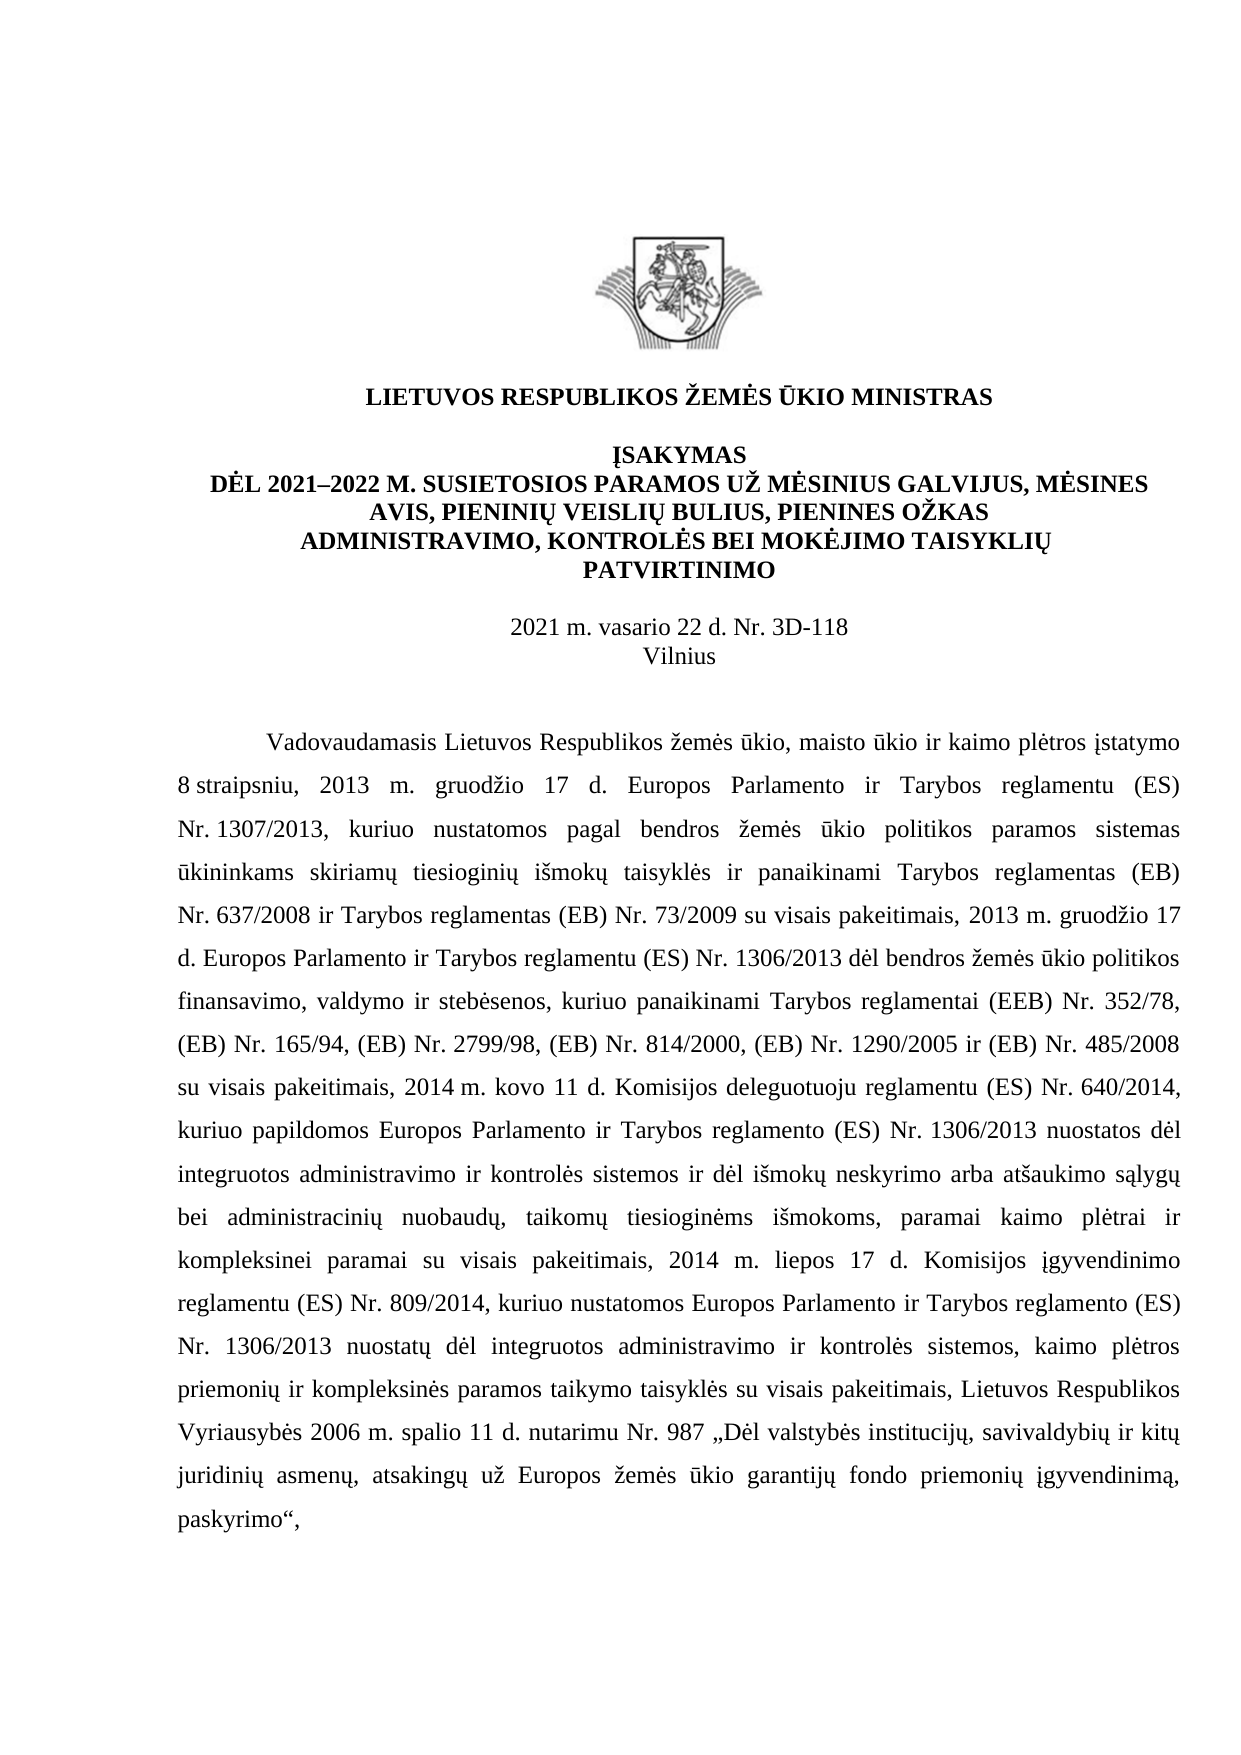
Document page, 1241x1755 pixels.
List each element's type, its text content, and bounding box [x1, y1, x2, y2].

text 2021 m. vasario 22 d. Nr. 3D-118 [177, 612, 1181, 641]
text ĮSAKYMAS [177, 440, 1181, 469]
text Vadovaudamasis Lietuvos Respublikos žemės ūkio, maisto ūkio ir kaimo plėtros įstatymo 8 straipsniu, 2013 m. gruodžio 17 d. Europos Parlamento ir Tarybos reglamentu (ES) Nr. 1307/2013, kuriuo nustatomos pagal bendros žemės ūkio politikos paramos sistemas ūkininkams skiriamų tiesioginių išmokų taisyklės ir panaikinami Tarybos reglamentas (EB) Nr. 637/2008 ir Tarybos reglamentas (EB) Nr. 73/2009 su visais pakeitimais, 2013 m. gruodžio 17 d. Europos Parlamento ir Tarybos reglamentu (ES) Nr. 1306/2013 dėl bendros žemės ūkio politikos finansavimo, valdymo ir stebėsenos, kuriuo panaikinami Tarybos reglamentai (EEB) Nr. 352/78, (EB) Nr. 165/94, (EB) Nr. 2799/98, (EB) Nr. 814/2000, (EB) Nr. 1290/2005 ir (EB) Nr. 485/2008 su visais pakeitimais, 2014 m. kovo 11 d. Komisijos deleguotuoju reglamentu (ES) Nr. 640/2014, kuriuo papildomos Europos Parlamento ir Tarybos reglamento (ES) Nr. 1306/2013 nuostatos dėl integruotos administravimo ir kontrolės sistemos ir dėl išmokų neskyrimo arba atšaukimo sąlygų bei administracinių nuobaudų, taikomų tiesioginėms išmokoms, paramai kaimo plėtrai ir kompleksinei paramai su visais pakeitimais, 2014 m. liepos 17 d. Komisijos įgyvendinimo reglamentu (ES) Nr. 809/2014, kuriuo nustatomos Europos Parlamento ir Tarybos reglamento (ES) Nr. 1306/2013 nuostatų dėl integruotos administravimo ir kontrolės sistemos, kaimo plėtros priemonių ir kompleksinės paramos taikymo taisyklės su visais pakeitimais, Lietuvos Respublikos Vyriausybės 2006 m. spalio 11 d. nutarimu Nr. 987 „Dėl valstybės institucijų, savivaldybių ir kitų juridinių asmenų, atsakingų už Europos žemės ūkio garantijų fondo priemonių įgyvendinimą, paskyrimo“, [177, 727, 1181, 1532]
text Vilnius [177, 641, 1181, 670]
text DĖL 2021–2022 M. SUSIETOSIOS PARAMOS UŽ MĖSINIUS GALVIJUS, MĖSINES avis, pieniniŲ VEISLIŲ bulius, pienines ožkas [177, 469, 1181, 526]
text LIETUVOS RESPUBLIKOS ŽEMĖS ŪKIO MINISTRAS [177, 382, 1181, 411]
text PATVIRTINIMO [177, 555, 1181, 584]
text ADMINISTRAVIMO, KONTROLĖS BEI MOKĖJIMO TAISYKLių [177, 526, 1181, 555]
